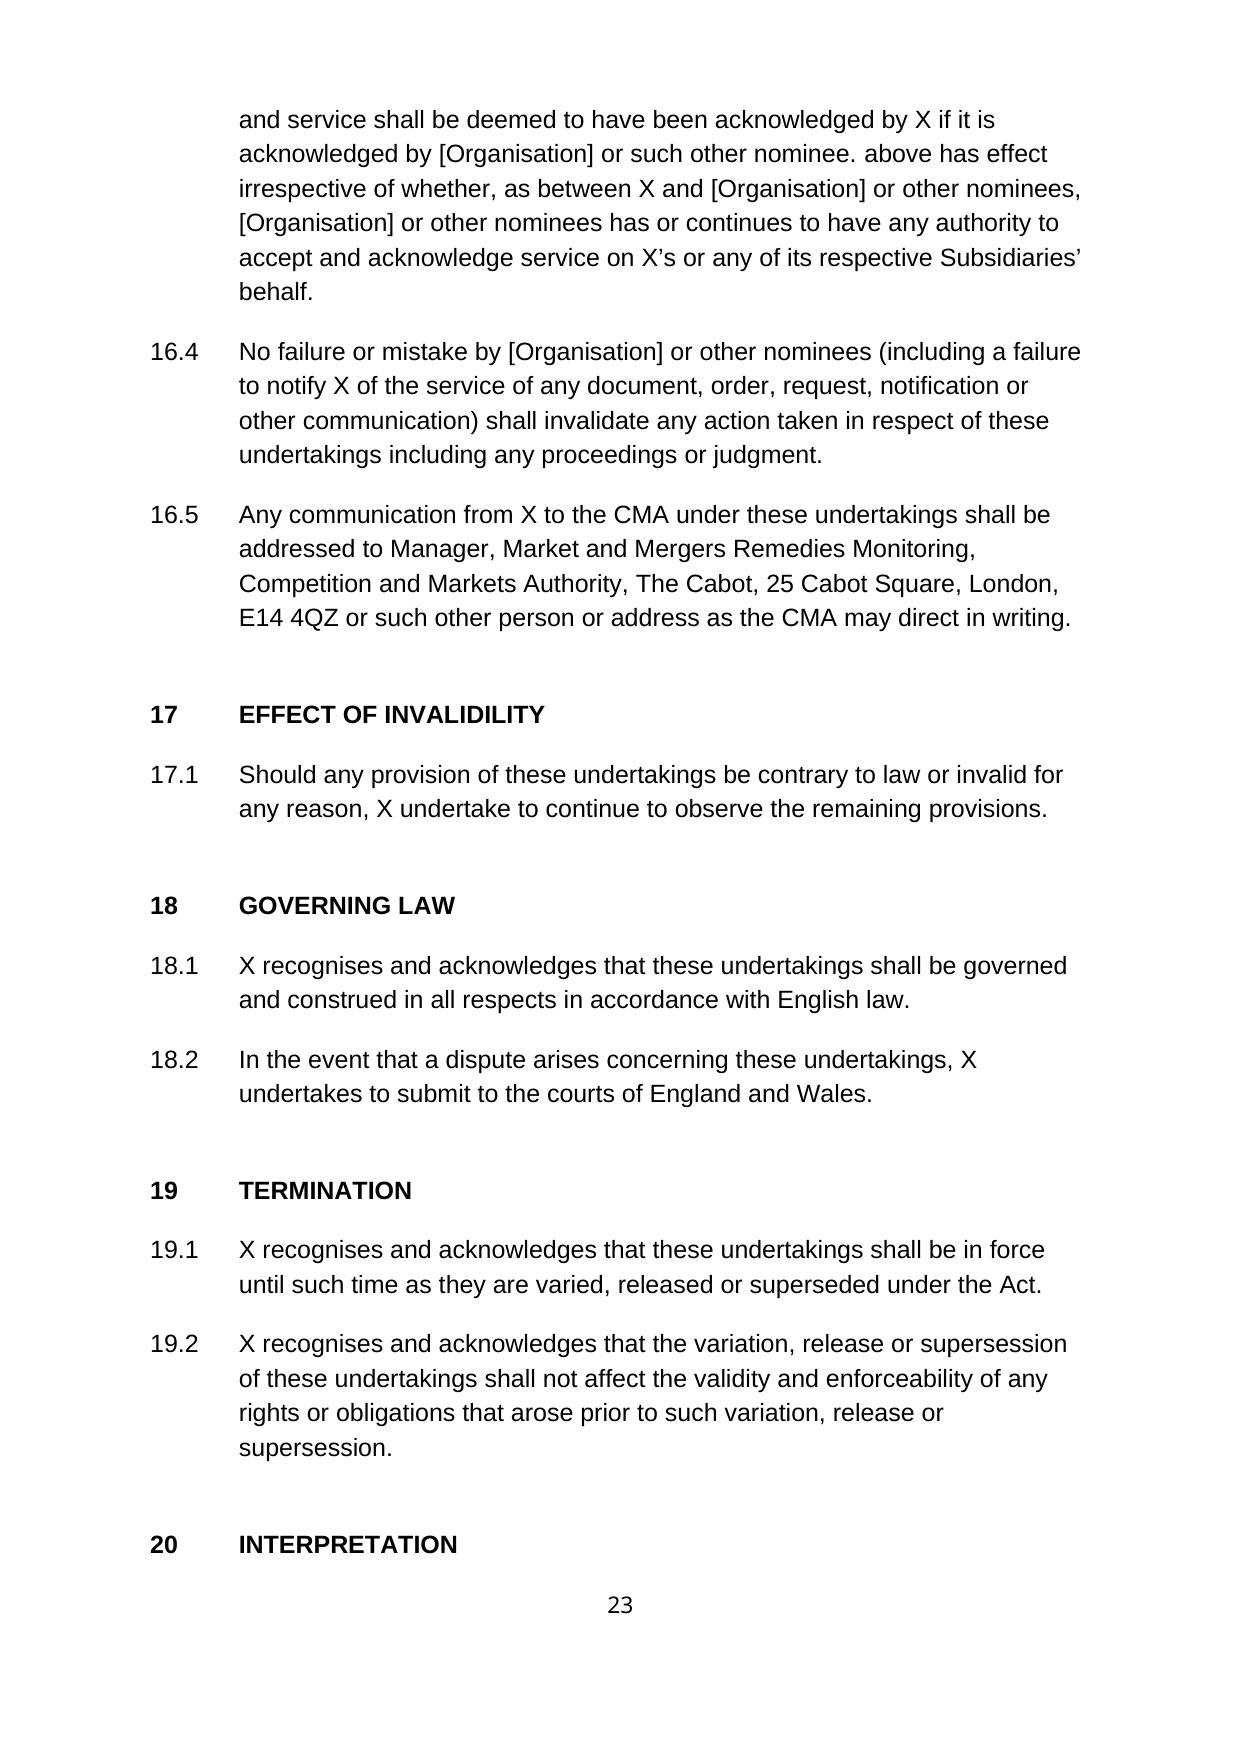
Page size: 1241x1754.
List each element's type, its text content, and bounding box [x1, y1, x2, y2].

list X recognises and acknowledges that the variation, release or supersession of these undertakings shall not affect the validity and enforceability of any rights or obligations that arose prior to such variation, release or supersession. [150, 1329, 1090, 1462]
list Any communication from X to the CMA under these undertakings shall be addressed to Manager, Market and Mergers Remedies Monitoring, Competition and Markets Authority, The Cabot, 25 Cabot Square, London, E14 4QZ or such other person or address as the CMA may direct in writing. [150, 500, 1090, 632]
list X recognises and acknowledges that these undertakings shall be governed and construed in all respects in accordance with English law. [150, 951, 1090, 1014]
list No failure or mistake by [Organisation] or other nominees (including a failure to notify X of the service of any document, order, request, notification or other communication) shall invalidate any action taken in respect of these undertakings including any proceedings or judgment. [150, 337, 1090, 469]
list Should any provision of these undertakings be contrary to law or invalid for any reason, X undertake to continue to observe the remaining provisions. [150, 760, 1090, 823]
list X recognises and acknowledges that these undertakings shall be in force until such time as they are varied, released or superseded under the Act. [150, 1236, 1090, 1299]
list INTERPRETATION [150, 1530, 1090, 1559]
list In the event that a dispute arises concerning these undertakings, X undertakes to submit to the courts of England and Wales. [150, 1044, 1090, 1108]
list TERMINATION [150, 1176, 1090, 1205]
list GOVERNING LAW [150, 891, 1090, 920]
list Paragraph 15.2 above has effect irrespective of whether, as between X and [Organisation] or other nominees, [Organisation] or other nominees has or continues to have any authority to accept and acknowledge service on X’s or any of its respective Subsidiaries’ behalf. [150, 105, 1090, 306]
list EFFECT OF INVALIDILITY [150, 700, 1090, 729]
